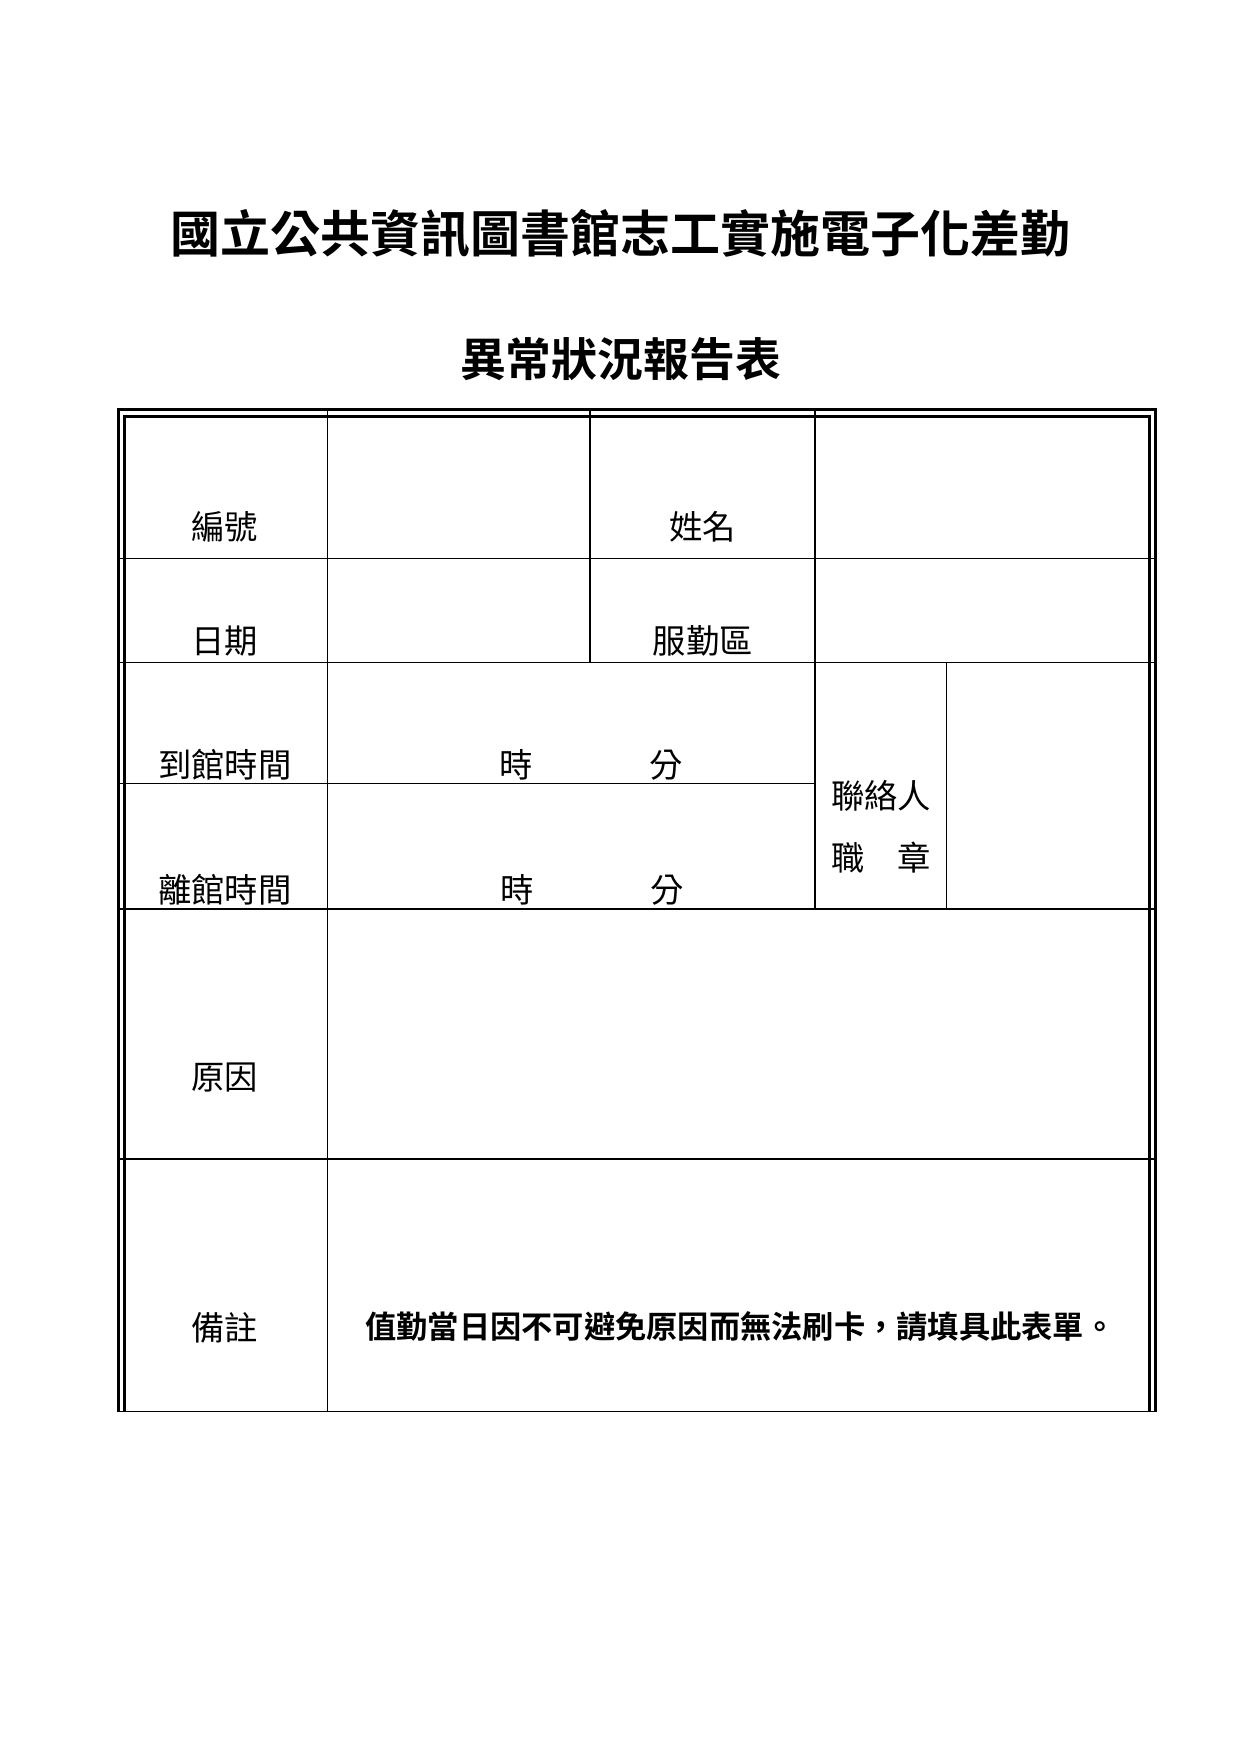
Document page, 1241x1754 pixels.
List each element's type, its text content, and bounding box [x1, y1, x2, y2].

table_cell 原因 [126, 910, 327, 1158]
table_header [328, 418, 589, 558]
table_cell 備註 [126, 1160, 327, 1411]
table_cell 時 分 [328, 663, 814, 783]
table_header [328, 411, 589, 415]
table_cell [328, 559, 589, 662]
table_cell 離館時間 [126, 784, 327, 908]
table_cell 日期 [126, 559, 327, 662]
table_cell [816, 559, 1148, 662]
table_cell 服勤區 [591, 559, 814, 662]
table_cell 聯絡人職 章 [816, 663, 946, 908]
table_cell [947, 663, 1148, 908]
table_header [816, 418, 1148, 558]
text 異常狀況報告表 [148, 283, 1092, 408]
table_cell 時 分 [328, 784, 814, 908]
table_cell [328, 910, 1148, 1158]
table_header [591, 411, 814, 415]
table_header 姓名 [591, 418, 814, 558]
table_cell 值勤當日因不可避免原因而無法刷卡，請填具此表單。 [328, 1160, 1148, 1411]
table_header [816, 411, 1153, 558]
table_header 編號 [121, 411, 327, 558]
table_cell 到館時間 [126, 663, 327, 783]
text 國立公共資訊圖書館志工實施電子化差勤 [148, 158, 1092, 283]
